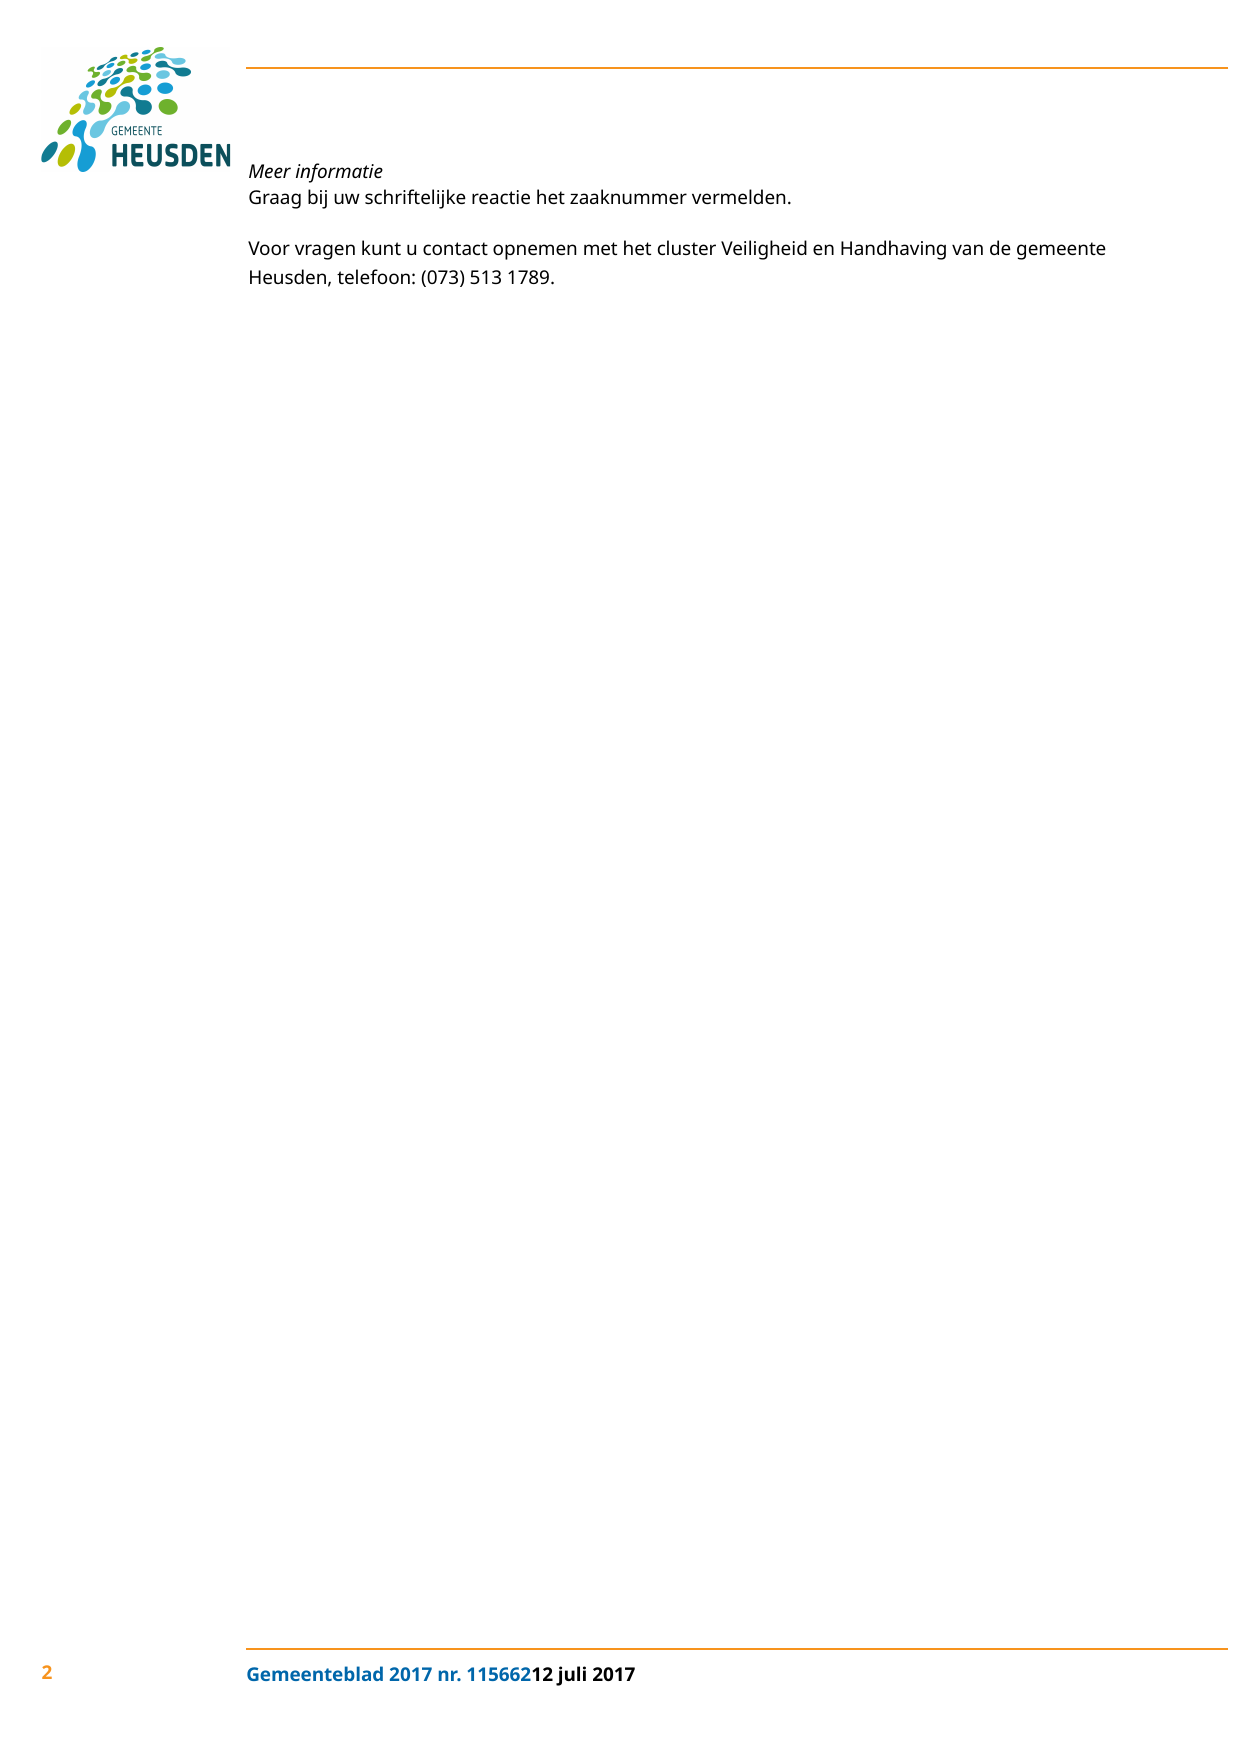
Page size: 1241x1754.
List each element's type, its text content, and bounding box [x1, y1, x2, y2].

picture [41, 47, 231, 172]
text Meer informatie [248, 159, 1152, 184]
text Graag bij uw schriftelijke reactie het zaaknummer vermelden. [248, 184, 1152, 210]
text Voor vragen kunt u contact opnemen met het cluster Veiligheid en Handhaving van de gemeente Heusden, telefoon: (073) 513 1789. [248, 235, 1152, 290]
